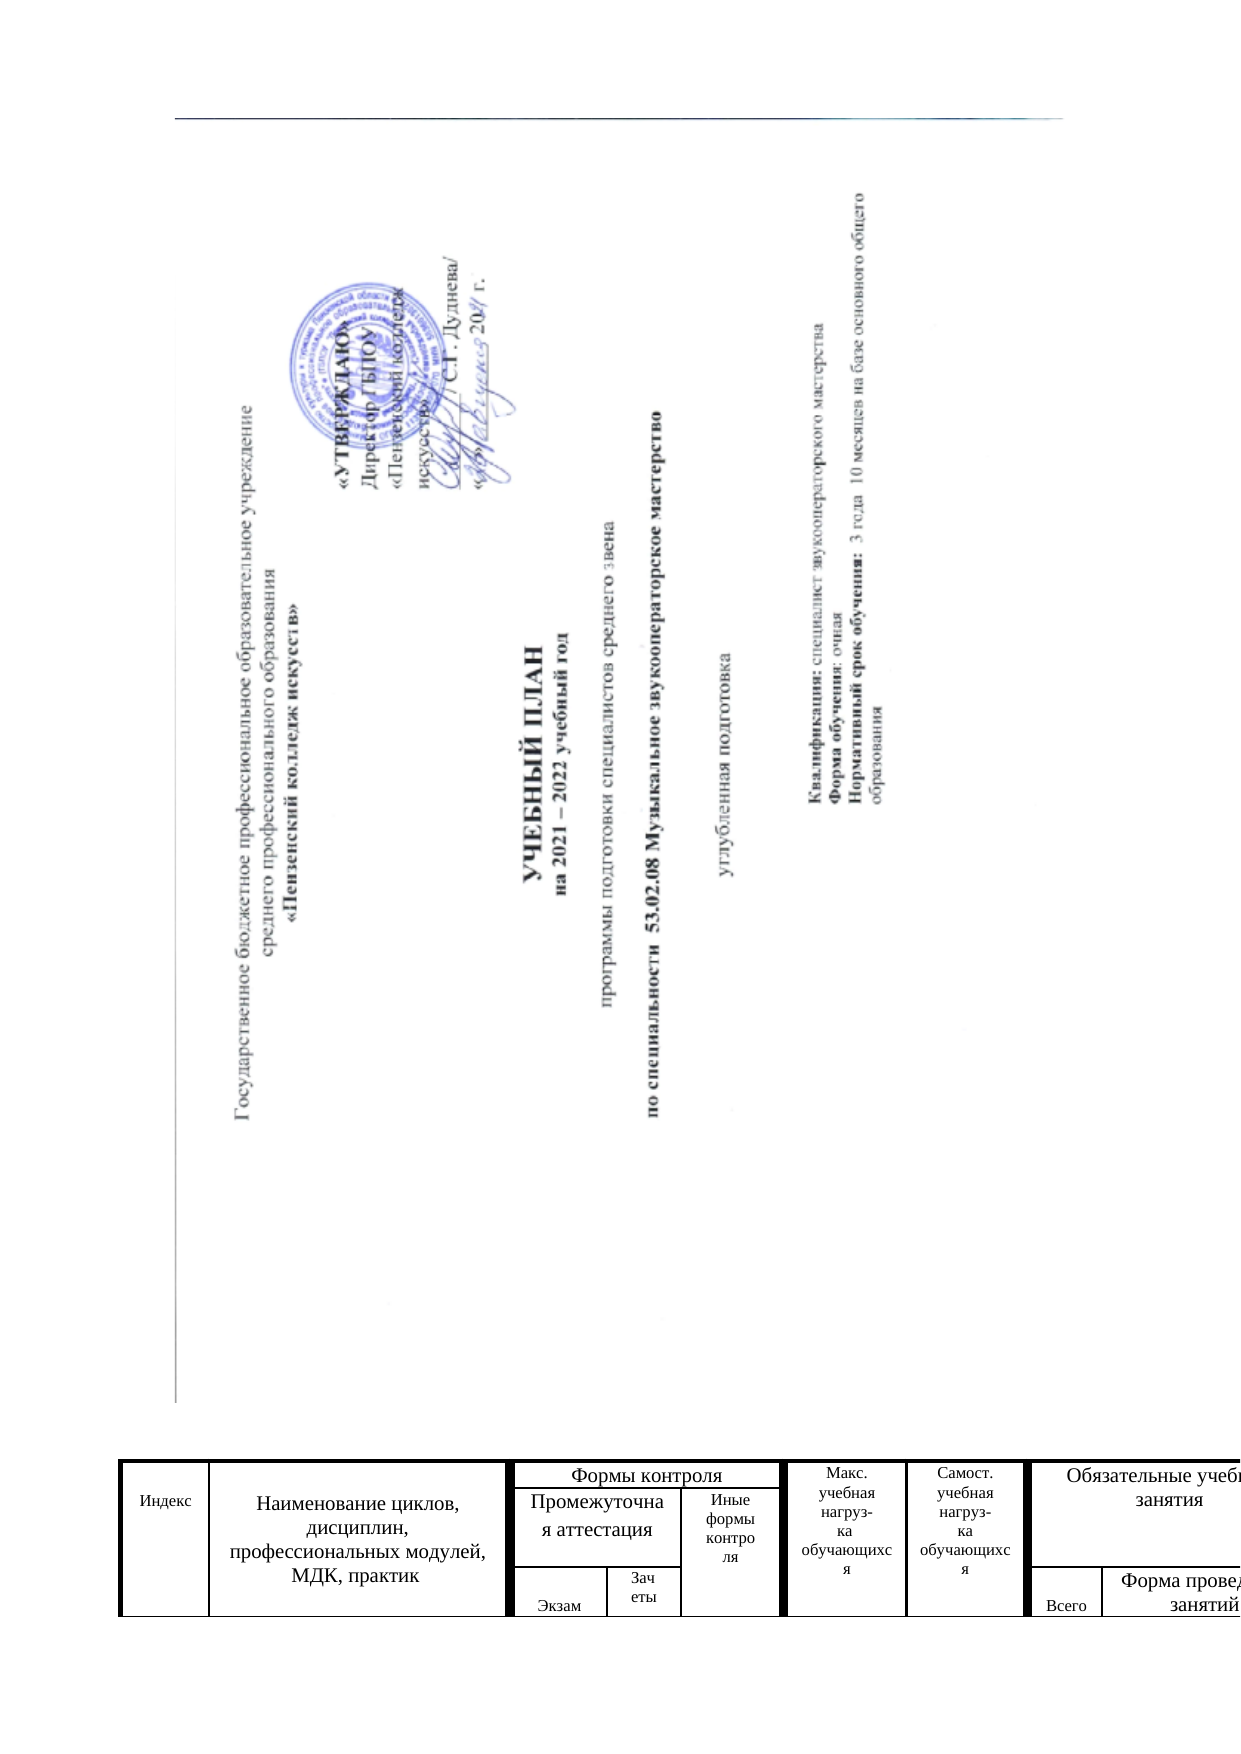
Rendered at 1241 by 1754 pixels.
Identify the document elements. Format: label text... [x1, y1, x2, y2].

table_cell Экзам [515, 1568, 606, 1616]
table_cell Всего [1032, 1568, 1101, 1616]
table_header Макс. учебная нагруз- ка обучающихся [788, 1463, 905, 1616]
table_header Обязательные учебные занятия [1032, 1463, 1240, 1566]
table_header Наименование циклов, дисциплин, профессиональных модулей, МДК, практик [210, 1463, 505, 1616]
table_cell Иные формы контроля [682, 1489, 779, 1616]
table_cell Зачеты [608, 1568, 680, 1616]
table_cell Форма проведения занятий [1103, 1568, 1240, 1616]
table_header Индекс [123, 1463, 208, 1616]
table_cell Промежуточная аттестация [515, 1489, 680, 1566]
table_header Формы контроля [515, 1463, 779, 1487]
table_header Самост. учебная нагруз- ка обучающихся [908, 1463, 1023, 1616]
